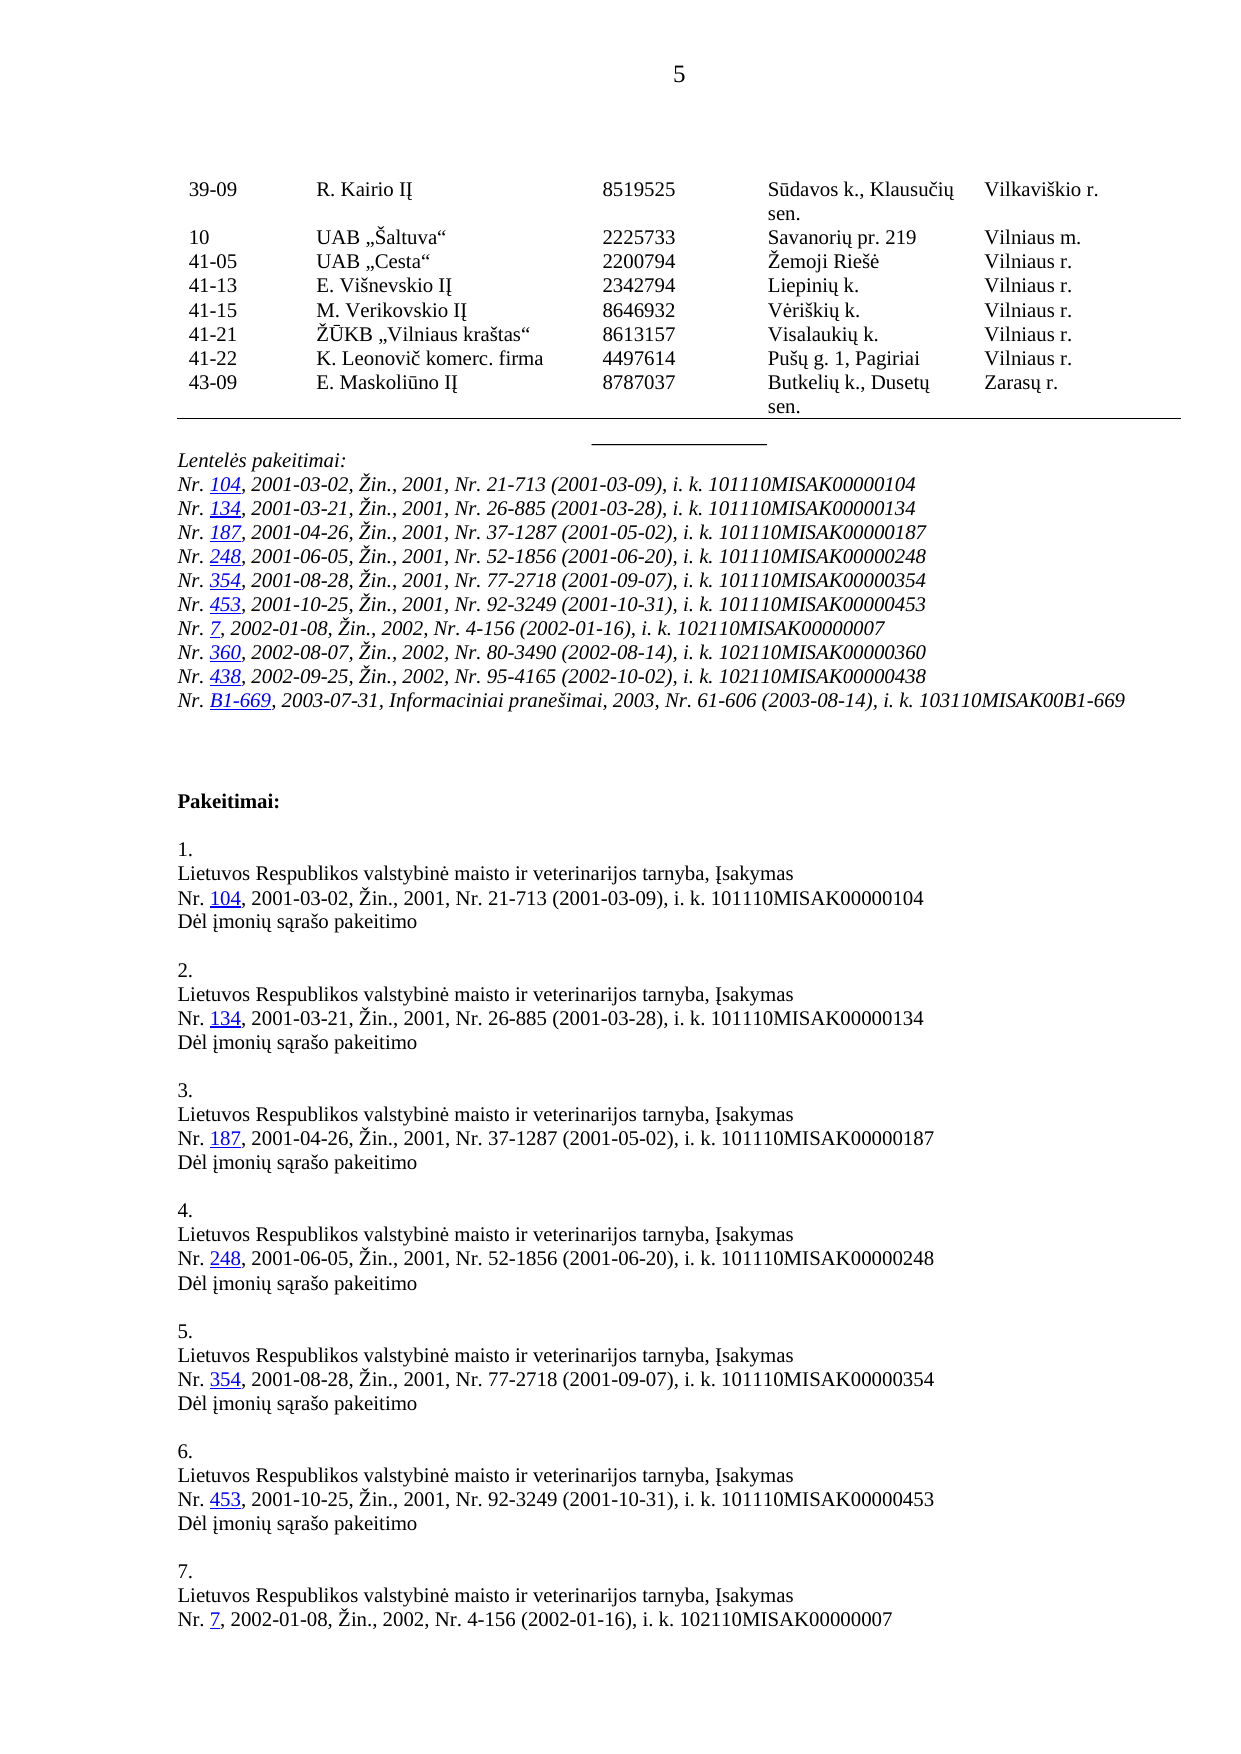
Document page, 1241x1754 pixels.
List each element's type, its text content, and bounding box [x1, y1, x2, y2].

table_cell 8519525 [591, 177, 756, 225]
table_cell Vilniaus r. [973, 346, 1181, 370]
table_cell Zarasų r. [973, 370, 1181, 418]
table_cell 10 [177, 225, 305, 249]
table_cell 41-13 [177, 274, 305, 297]
text Lietuvos Respublikos valstybinė maisto ir veterinarijos tarnyba, Įsakymas [177, 1102, 1181, 1126]
table_cell M. Verikovskio IĮ [305, 298, 591, 322]
text Nr. 187, 2001-04-26, Žin., 2001, Nr. 37-1287 (2001-05-02), i. k. 101110MISAK00000187 [177, 520, 1181, 544]
table_cell Vilniaus r. [973, 274, 1181, 297]
text Nr. 248, 2001-06-05, Žin., 2001, Nr. 52-1856 (2001-06-20), i. k. 101110MISAK00000248 [177, 544, 1181, 568]
table_cell Vėriškių k. [756, 298, 973, 322]
table_cell 8613157 [591, 322, 756, 346]
table_cell 39-09 [177, 177, 305, 225]
text Dėl įmonių sąrašo pakeitimo [177, 1030, 1181, 1054]
text 6. [177, 1439, 1181, 1463]
table_cell 4497614 [591, 346, 756, 370]
text 3. [177, 1078, 1181, 1102]
table_cell Vilkaviškio r. [973, 177, 1181, 225]
text 1. [177, 837, 1181, 861]
text Lietuvos Respublikos valstybinė maisto ir veterinarijos tarnyba, Įsakymas [177, 1222, 1181, 1246]
table_cell 41-22 [177, 346, 305, 370]
text Nr. 104, 2001-03-02, Žin., 2001, Nr. 21-713 (2001-03-09), i. k. 101110MISAK00000104 [177, 885, 1181, 909]
table_cell 8646932 [591, 298, 756, 322]
text Nr. 354, 2001-08-28, Žin., 2001, Nr. 77-2718 (2001-09-07), i. k. 101110MISAK00000354 [177, 1367, 1181, 1391]
text Nr. 248, 2001-06-05, Žin., 2001, Nr. 52-1856 (2001-06-20), i. k. 101110MISAK00000248 [177, 1246, 1181, 1270]
text Nr. 438, 2002-09-25, Žin., 2002, Nr. 95-4165 (2002-10-02), i. k. 102110MISAK00000438 [177, 664, 1181, 688]
text Dėl įmonių sąrašo pakeitimo [177, 909, 1181, 933]
table_cell Pušų g. 1, Pagiriai [756, 346, 973, 370]
text 4. [177, 1198, 1181, 1222]
table_cell Savanorių pr. 219 [756, 225, 973, 249]
table_cell Butkelių k., Dusetų sen. [756, 370, 973, 418]
table_cell Liepinių k. [756, 274, 973, 297]
text Dėl įmonių sąrašo pakeitimo [177, 1150, 1181, 1174]
text Lentelės pakeitimai: [177, 448, 1181, 472]
table_cell 41-15 [177, 298, 305, 322]
text Lietuvos Respublikos valstybinė maisto ir veterinarijos tarnyba, Įsakymas [177, 1463, 1181, 1487]
table_cell E. Višnevskio IĮ [305, 274, 591, 297]
text Lietuvos Respublikos valstybinė maisto ir veterinarijos tarnyba, Įsakymas [177, 1343, 1181, 1367]
text Lietuvos Respublikos valstybinė maisto ir veterinarijos tarnyba, Įsakymas [177, 982, 1181, 1006]
text Nr. 453, 2001-10-25, Žin., 2001, Nr. 92-3249 (2001-10-31), i. k. 101110MISAK00000453 [177, 1487, 1181, 1511]
table_cell 2225733 [591, 225, 756, 249]
table_cell Vilniaus r. [973, 249, 1181, 273]
table_cell Visalaukių k. [756, 322, 973, 346]
text ______________ [177, 419, 1181, 448]
table_cell R. Kairio IĮ [305, 177, 591, 225]
text Nr. 104, 2001-03-02, Žin., 2001, Nr. 21-713 (2001-03-09), i. k. 101110MISAK00000104 [177, 472, 1181, 496]
table_cell UAB „Cesta“ [305, 249, 591, 273]
table_cell Žemoji Riešė [756, 249, 973, 273]
text 5. [177, 1318, 1181, 1343]
text 7. [177, 1559, 1181, 1583]
table_cell 41-05 [177, 249, 305, 273]
table_cell 8787037 [591, 370, 756, 418]
text Lietuvos Respublikos valstybinė maisto ir veterinarijos tarnyba, Įsakymas [177, 861, 1181, 885]
text Nr. 360, 2002-08-07, Žin., 2002, Nr. 80-3490 (2002-08-14), i. k. 102110MISAK00000360 [177, 640, 1181, 664]
text Dėl įmonių sąrašo pakeitimo [177, 1270, 1181, 1294]
text 2. [177, 958, 1181, 982]
text Nr. B1-669, 2003-07-31, Informaciniai pranešimai, 2003, Nr. 61-606 (2003-08-14), i. k. 103110MISAK00B1-669 [177, 688, 1181, 712]
table_cell Sūdavos k., Klausučių sen. [756, 177, 973, 225]
text Dėl įmonių sąrašo pakeitimo [177, 1511, 1181, 1535]
text Nr. 187, 2001-04-26, Žin., 2001, Nr. 37-1287 (2001-05-02), i. k. 101110MISAK00000187 [177, 1126, 1181, 1150]
text Nr. 134, 2001-03-21, Žin., 2001, Nr. 26-885 (2001-03-28), i. k. 101110MISAK00000134 [177, 496, 1181, 520]
text Pakeitimai: [177, 789, 1181, 813]
table_cell E. Maskoliūno IĮ [305, 370, 591, 418]
table_cell K. Leonovič komerc. firma [305, 346, 591, 370]
table_cell 2200794 [591, 249, 756, 273]
table_cell Vilniaus r. [973, 298, 1181, 322]
text Nr. 453, 2001-10-25, Žin., 2001, Nr. 92-3249 (2001-10-31), i. k. 101110MISAK00000453 [177, 592, 1181, 616]
table_cell Vilniaus r. [973, 322, 1181, 346]
text Dėl įmonių sąrašo pakeitimo [177, 1391, 1181, 1415]
table_cell 41-21 [177, 322, 305, 346]
text Nr. 134, 2001-03-21, Žin., 2001, Nr. 26-885 (2001-03-28), i. k. 101110MISAK00000134 [177, 1006, 1181, 1030]
text Nr. 7, 2002-01-08, Žin., 2002, Nr. 4-156 (2002-01-16), i. k. 102110MISAK00000007 [177, 1607, 1181, 1631]
table_cell ŽŪKB „Vilniaus kraštas“ [305, 322, 591, 346]
table_cell 2342794 [591, 274, 756, 297]
text Nr. 7, 2002-01-08, Žin., 2002, Nr. 4-156 (2002-01-16), i. k. 102110MISAK00000007 [177, 616, 1181, 640]
table_cell 43-09 [177, 370, 305, 418]
text Nr. 354, 2001-08-28, Žin., 2001, Nr. 77-2718 (2001-09-07), i. k. 101110MISAK00000354 [177, 568, 1181, 592]
table_cell UAB „Šaltuva“ [305, 225, 591, 249]
table_cell Vilniaus m. [973, 225, 1181, 249]
text Lietuvos Respublikos valstybinė maisto ir veterinarijos tarnyba, Įsakymas [177, 1583, 1181, 1607]
